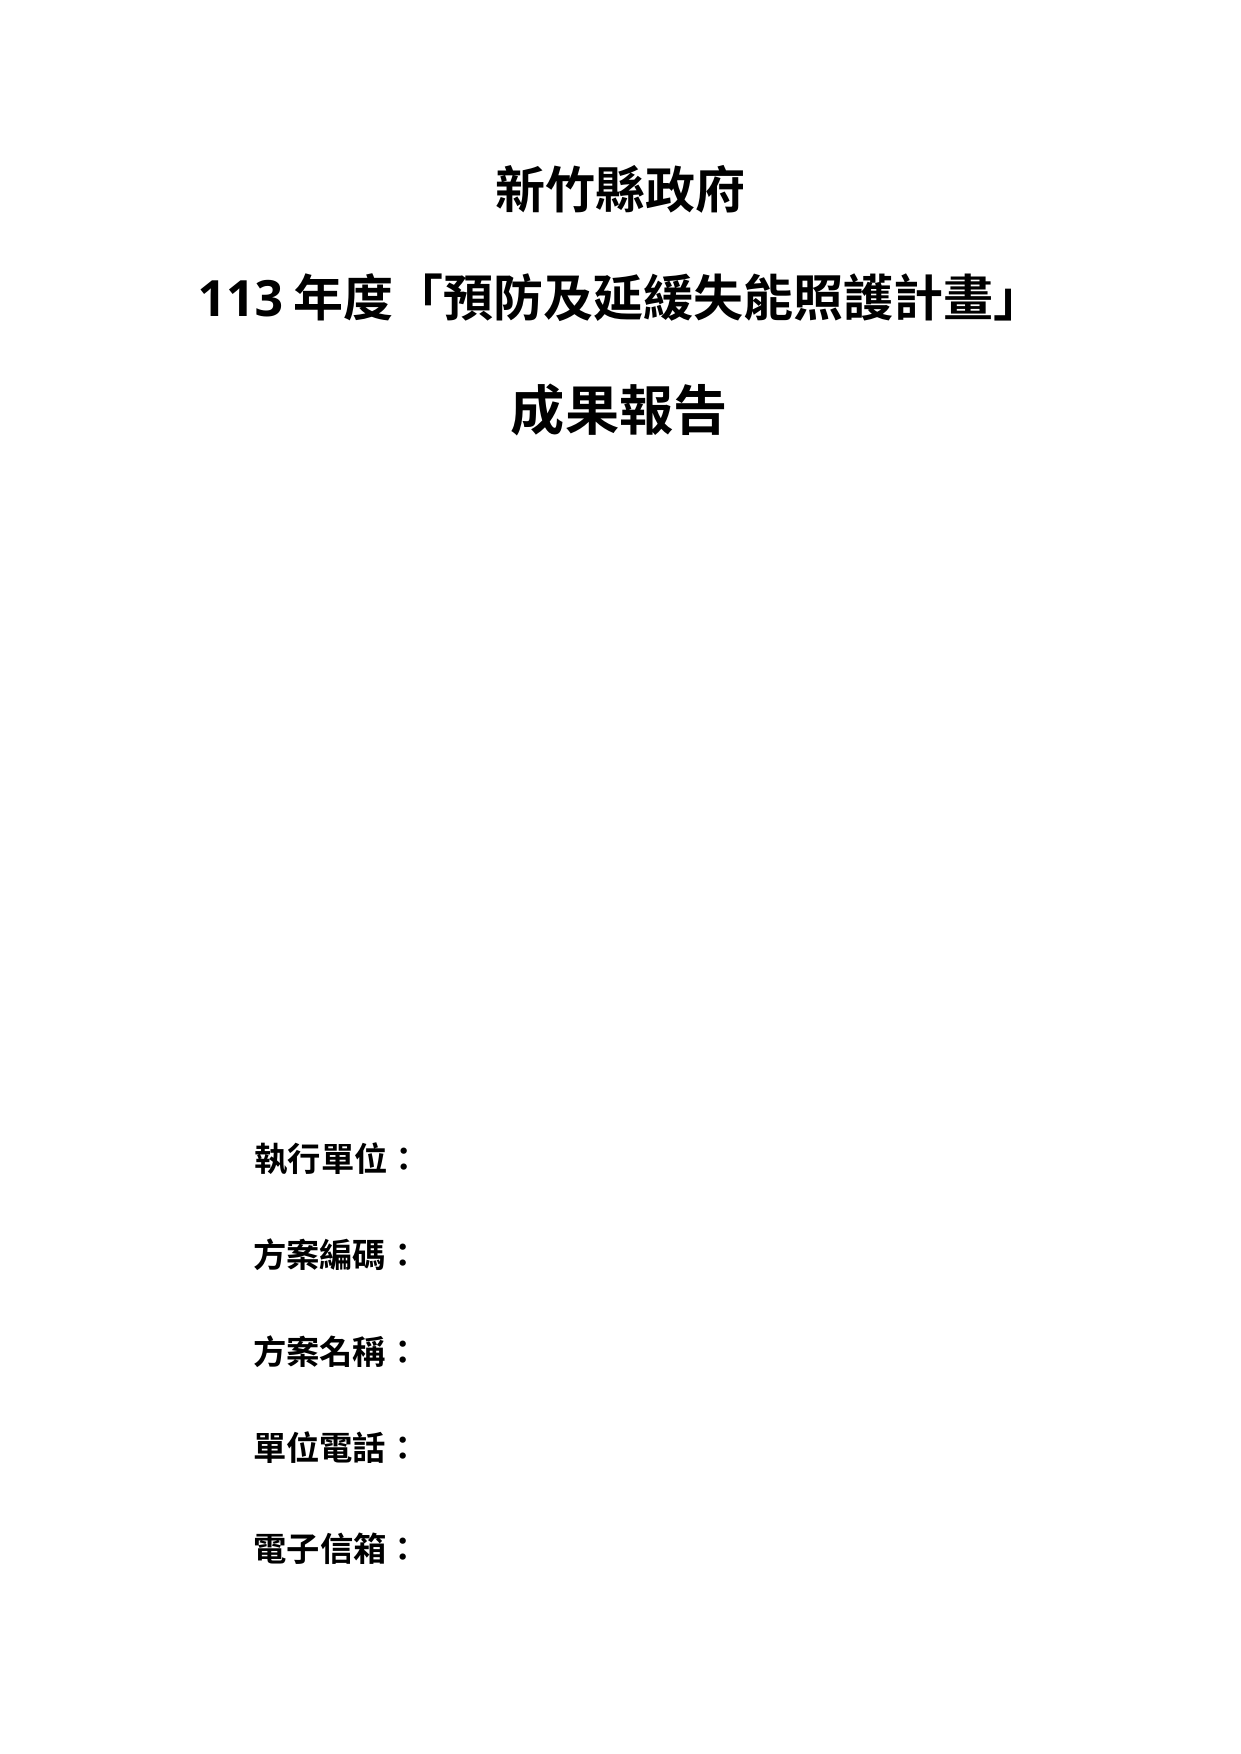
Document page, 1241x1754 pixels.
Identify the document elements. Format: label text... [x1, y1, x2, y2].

text 方案編碼： [253, 1229, 1062, 1277]
text 電子信箱： [253, 1523, 1053, 1571]
text 執行單位： [187, 1132, 1062, 1181]
text 113年度「預防及延緩失能照護計畫」 [187, 258, 1053, 331]
text 方案名稱： [253, 1325, 1062, 1374]
text 成果報告 [187, 368, 1050, 446]
text 單位電話： [253, 1422, 1062, 1470]
text 新竹縣政府 [187, 150, 1053, 222]
